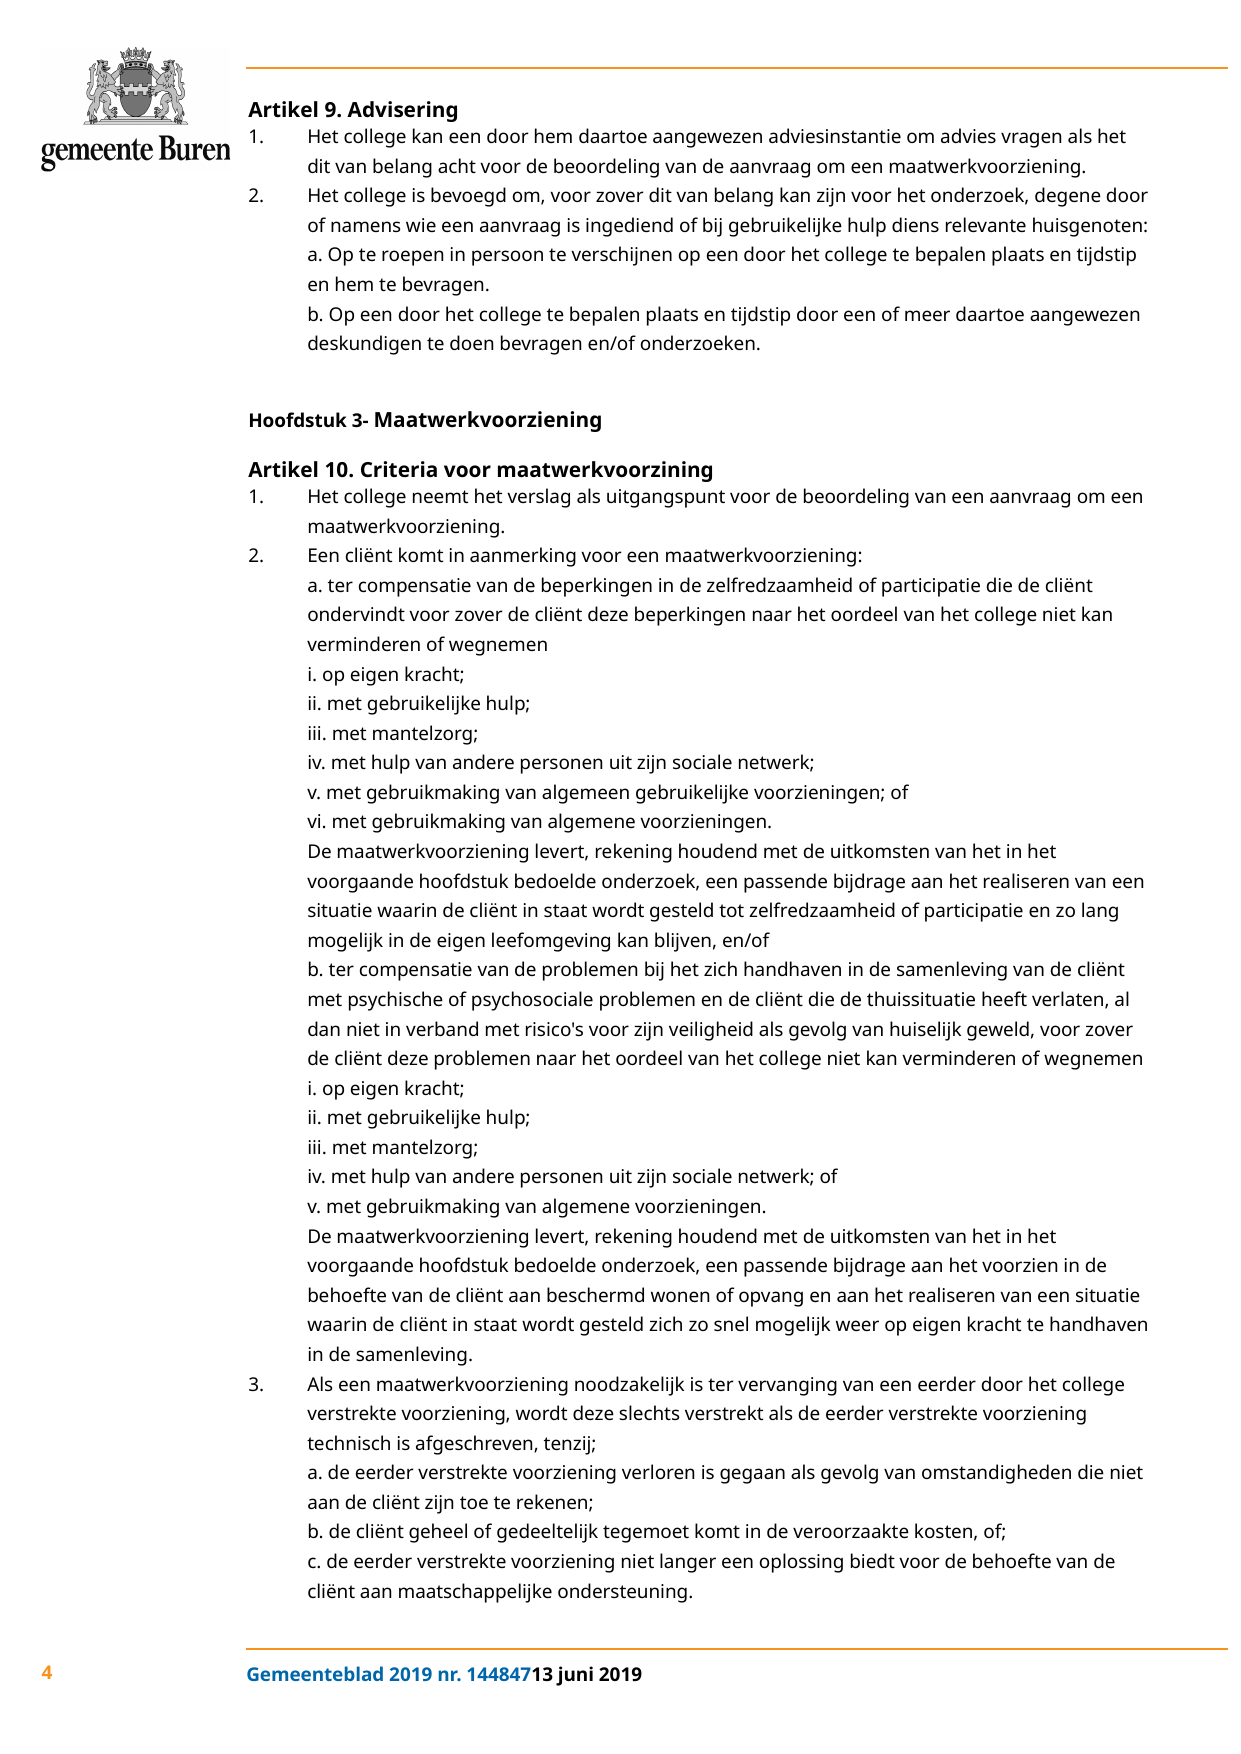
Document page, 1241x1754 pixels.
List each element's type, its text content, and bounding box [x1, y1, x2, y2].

list v. met gebruikmaking van algemene voorzieningen. [248, 1193, 1152, 1219]
list ii. met gebruikelijke hulp; [248, 690, 1152, 716]
list ii. met gebruikelijke hulp; [248, 1104, 1152, 1130]
list iv. met hulp van andere personen uit zijn sociale netwerk; of [248, 1164, 1152, 1189]
list c. de eerder verstrekte voorziening niet langer een oplossing biedt voor de behoefte van de cliënt aan maatschappelijke ondersteuning. [248, 1548, 1152, 1603]
list b. Op een door het college te bepalen plaats en tijdstip door een of meer daartoe aangewezen deskundigen te doen bevragen en/of onderzoeken. [248, 301, 1152, 356]
list a. ter compensatie van de beperkingen in de zelfredzaamheid of participatie die de cliënt ondervindt voor zover de cliënt deze beperkingen naar het oordeel van het college niet kan verminderen of wegnemen [248, 572, 1152, 657]
list vi. met gebruikmaking van algemene voorzieningen. [248, 809, 1152, 834]
list De maatwerkvoorziening levert, rekening houdend met de uitkomsten van het in het voorgaande hoofdstuk bedoelde onderzoek, een passende bijdrage aan het realiseren van een situatie waarin de cliënt in staat wordt gesteld tot zelfredzaamheid of participatie en zo lang mogelijk in de eigen leefomgeving kan blijven, en/of [248, 838, 1152, 953]
picture [41, 47, 231, 172]
list v. met gebruikmaking van algemeen gebruikelijke voorzieningen; of [248, 779, 1152, 805]
text Artikel 9. Advisering [248, 95, 1152, 123]
text Artikel 10. Criteria voor maatwerkvoorzining [248, 455, 1152, 483]
text Hoofdstuk 3- Maatwerkvoorziening [248, 406, 1152, 434]
list iii. met mantelzorg; [248, 1134, 1152, 1160]
list b. ter compensatie van de problemen bij het zich handhaven in de samenleving van de cliënt met psychische of psychosociale problemen en de cliënt die de thuissituatie heeft verlaten, al dan niet in verband met risico's voor zijn veiligheid als gevolg van huiselijk geweld, voor zover de cliënt deze problemen naar het oordeel van het college niet kan verminderen of wegnemen [248, 957, 1152, 1071]
list Het college neemt het verslag als uitgangspunt voor de beoordeling van een aanvraag om een maatwerkvoorziening. [248, 483, 1152, 538]
list Als een maatwerkvoorziening noodzakelijk is ter vervanging van een eerder door het college verstrekte voorziening, wordt deze slechts verstrekt als de eerder verstrekte voorziening technisch is afgeschreven, tenzij; [248, 1371, 1152, 1456]
list b. de cliënt geheel of gedeeltelijk tegemoet komt in de veroorzaakte kosten, of; [248, 1519, 1152, 1544]
list Het college kan een door hem daartoe aangewezen adviesinstantie om advies vragen als het dit van belang acht voor de beoordeling van de aanvraag om een maatwerkvoorziening. [248, 123, 1152, 178]
list i. op eigen kracht; [248, 661, 1152, 686]
list Een cliënt komt in aanmerking voor een maatwerkvoorziening: [248, 542, 1152, 568]
list Het college is bevoegd om, voor zover dit van belang kan zijn voor het onderzoek, degene door of namens wie een aanvraag is ingediend of bij gebruikelijke hulp diens relevante huisgenoten: [248, 182, 1152, 238]
list i. op eigen kracht; [248, 1075, 1152, 1101]
list iii. met mantelzorg; [248, 720, 1152, 746]
list a. Op te roepen in persoon te verschijnen op een door het college te bepalen plaats en tijdstip en hem te bevragen. [248, 242, 1152, 297]
list iv. met hulp van andere personen uit zijn sociale netwerk; [248, 749, 1152, 775]
list a. de eerder verstrekte voorziening verloren is gegaan als gevolg van omstandigheden die niet aan de cliënt zijn toe te rekenen; [248, 1459, 1152, 1515]
list De maatwerkvoorziening levert, rekening houdend met de uitkomsten van het in het voorgaande hoofdstuk bedoelde onderzoek, een passende bijdrage aan het voorzien in de behoefte van de cliënt aan beschermd wonen of opvang en aan het realiseren van een situatie waarin de cliënt in staat wordt gesteld zich zo snel mogelijk weer op eigen kracht te handhaven in de samenleving. [248, 1223, 1152, 1367]
